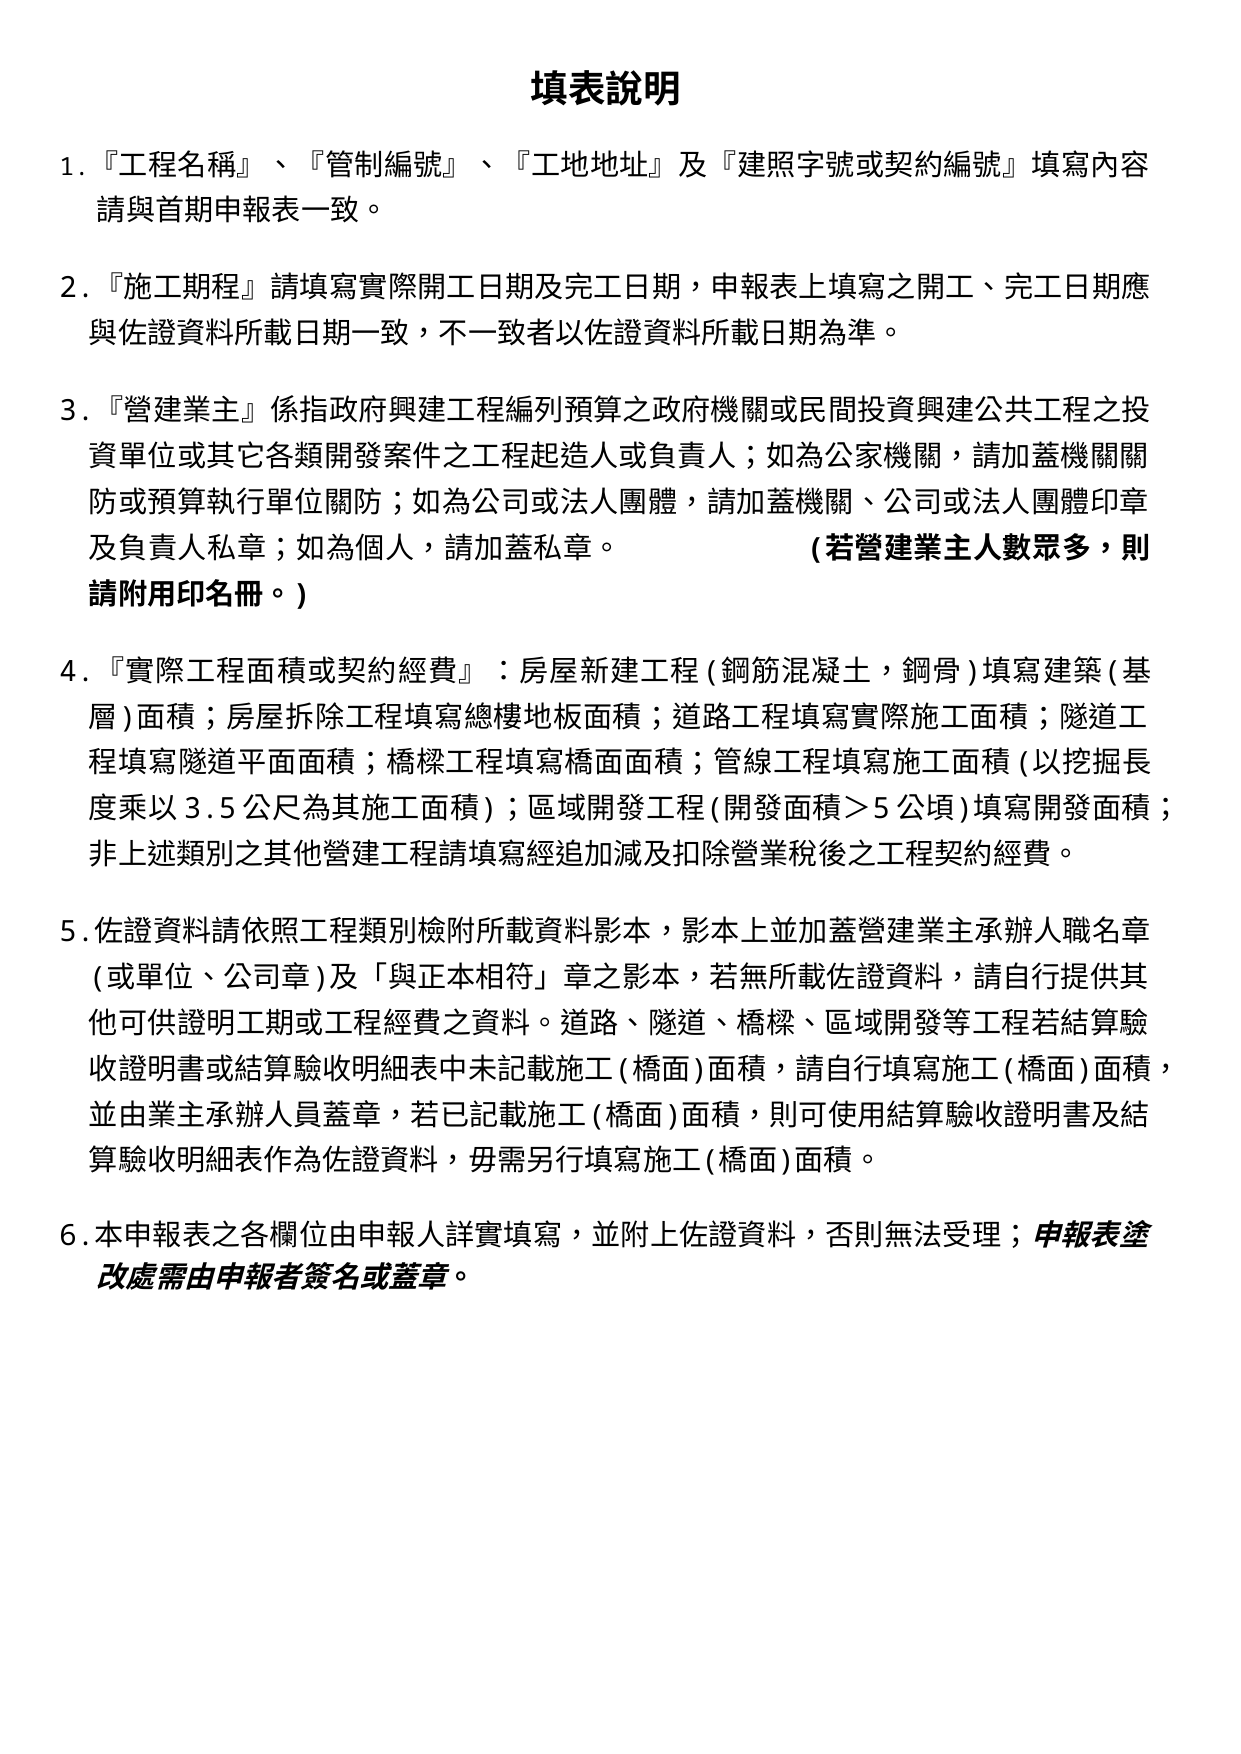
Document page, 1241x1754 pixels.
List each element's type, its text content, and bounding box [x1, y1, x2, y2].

text 1.『工程名稱』、『管制編號』、『工地地址』及『建照字號或契約編號』填寫內容請與首期申報表一致。 [59, 138, 1152, 230]
text 填表說明 [59, 59, 1152, 113]
text 2.『施工期程』請填寫實際開工日期及完工日期，申報表上填寫之開工、完工日期應與佐證資料所載日期一致，不一致者以佐證資料所載日期為準。 [59, 261, 1152, 353]
text 3.『營建業主』係指政府興建工程編列預算之政府機關或民間投資興建公共工程之投資單位或其它各類開發案件之工程起造人或負責人；如為公家機關，請加蓋機關關防或預算執行單位關防；如為公司或法人團體，請加蓋機關、公司或法人團體印章及負責人私章；如為個人，請加蓋私章。 (若營建業主人數眾多，則請附用印名冊。) [59, 384, 1152, 613]
text 4.『實際工程面積或契約經費』：房屋新建工程(鋼筋混凝土，鋼骨)填寫建築(基層)面積；房屋拆除工程填寫總樓地板面積；道路工程填寫實際施工面積；隧道工程填寫隧道平面面積；橋樑工程填寫橋面面積；管線工程填寫施工面積(以挖掘長度乘以3.5公尺為其施工面積)；區域開發工程(開發面積＞5公頃)填寫開發面積；非上述類別之其他營建工程請填寫經追加減及扣除營業稅後之工程契約經費。 [59, 644, 1152, 874]
text 5.佐證資料請依照工程類別檢附所載資料影本，影本上並加蓋營建業主承辦人職名章(或單位、公司章)及「與正本相符」章之影本，若無所載佐證資料，請自行提供其他可供證明工期或工程經費之資料。道路、隧道、橋樑、區域開發等工程若結算驗收證明書或結算驗收明細表中未記載施工(橋面)面積，請自行填寫施工(橋面)面積，並由業主承辦人員蓋章，若已記載施工(橋面)面積，則可使用結算驗收證明書及結算驗收明細表作為佐證資料，毋需另行填寫施工(橋面)面積。 [59, 905, 1152, 1180]
text 6.本申報表之各欄位由申報人詳實填寫，並附上佐證資料，否則無法受理；申報表塗改處需由申報者簽名或蓋章。 [59, 1211, 1152, 1296]
